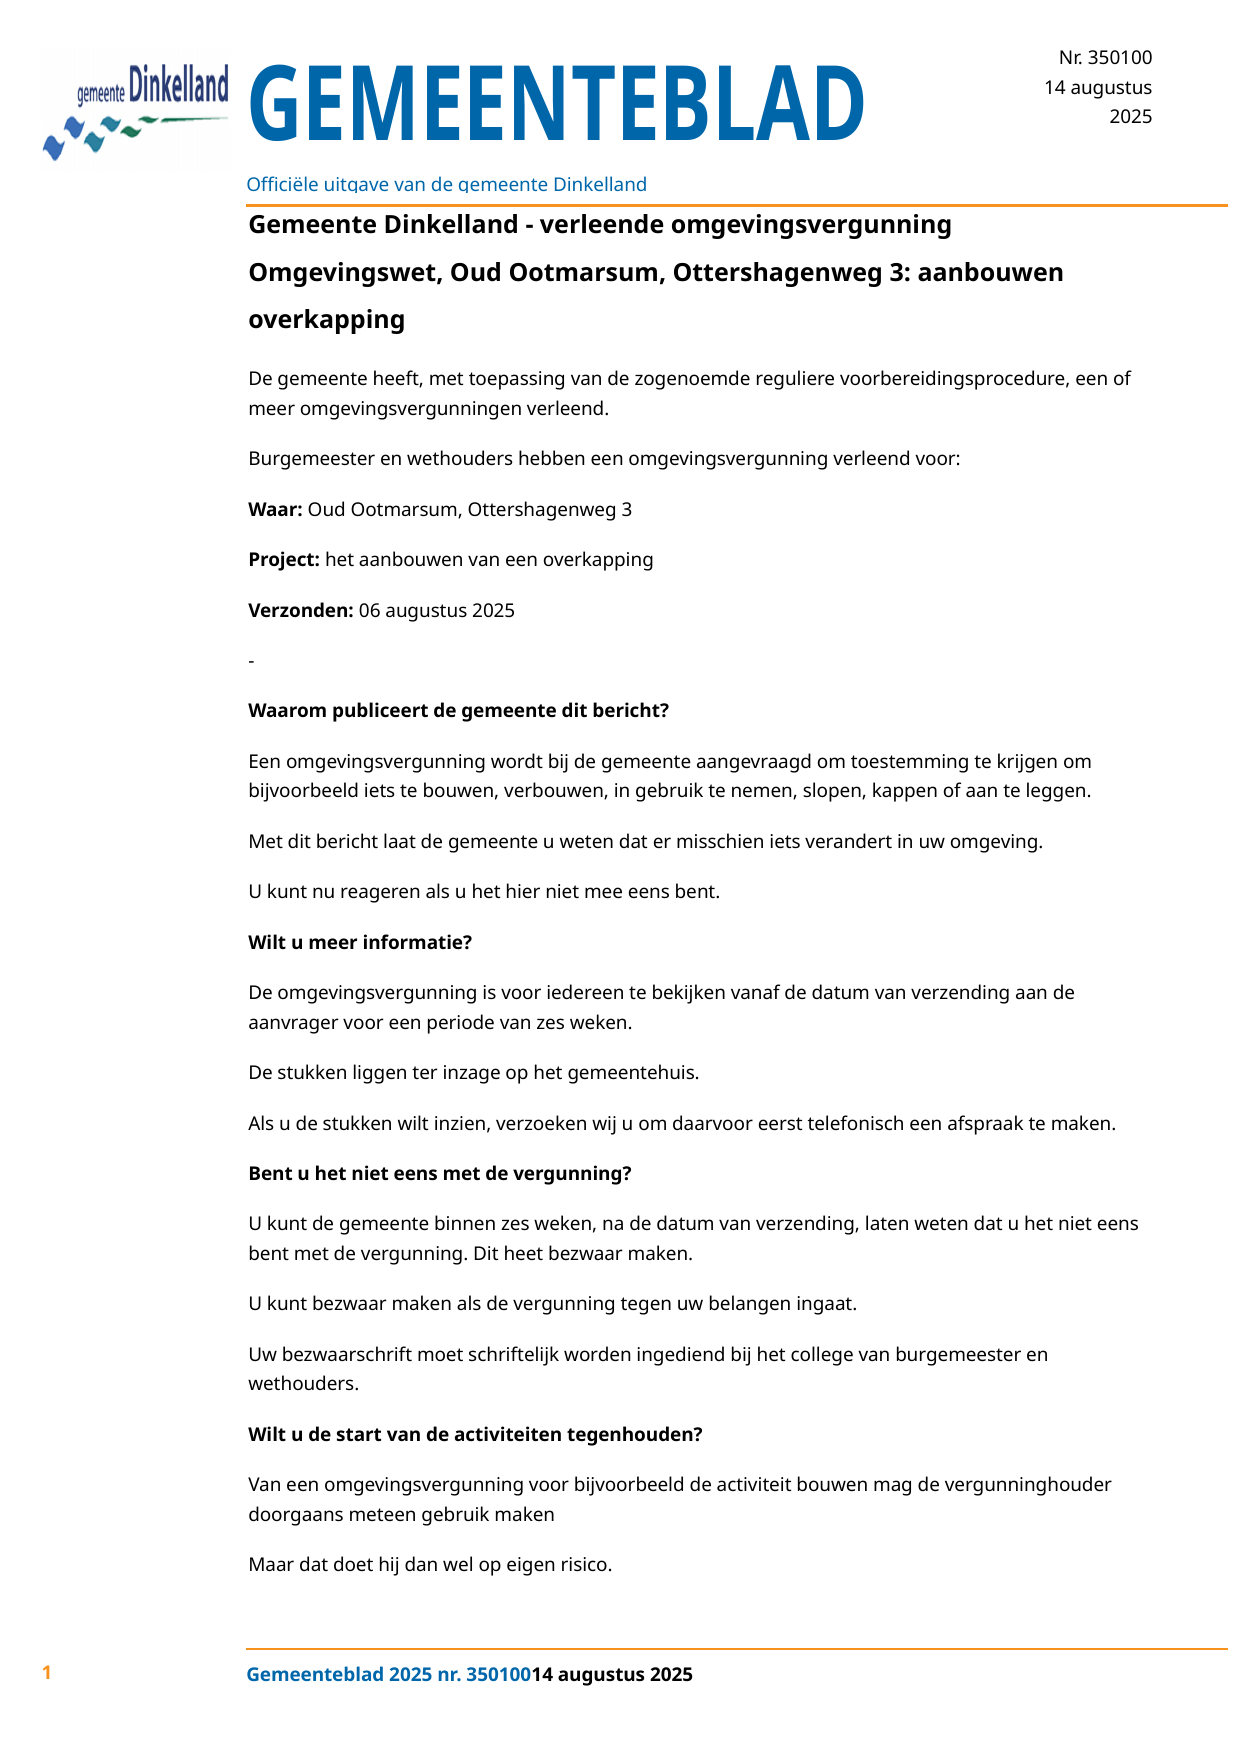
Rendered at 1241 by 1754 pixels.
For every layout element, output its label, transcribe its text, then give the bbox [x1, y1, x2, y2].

text Uw bezwaarschrift moet schriftelijk worden ingediend bij het college van burgemeester en wethouders. [248, 1341, 1152, 1396]
text De stukken liggen ter inzage op het gemeentehuis. [248, 1059, 1152, 1085]
text Maar dat doet hij dan wel op eigen risico. [248, 1551, 1152, 1577]
text Burgemeester en wethouders hebben een omgevingsvergunning verleend voor: [248, 446, 1152, 471]
text Van een omgevingsvergunning voor bijvoorbeeld de activiteit bouwen mag de vergunninghouder doorgaans meteen gebruik maken [248, 1471, 1152, 1527]
text De gemeente heeft, met toepassing van de zogenoemde reguliere voorbereidingsprocedure, een of meer omgevingsvergunningen verleend. [248, 366, 1152, 421]
text - [248, 647, 1152, 673]
text Een omgevingsvergunning wordt bij de gemeente aangevraagd om toestemming te krijgen om bijvoorbeeld iets te bouwen, verbouwen, in gebruik te nemen, slopen, kappen of aan te leggen. [248, 748, 1152, 803]
text U kunt de gemeente binnen zes weken, na de datum van verzending, laten weten dat u het niet eens bent met de vergunning. Dit heet bezwaar maken. [248, 1211, 1152, 1266]
text Als u de stukken wilt inzien, verzoeken wij u om daarvoor eerst telefonisch een afspraak te maken. [248, 1110, 1152, 1135]
text Verzonden: 06 augustus 2025 [248, 597, 1152, 622]
text Wilt u meer informatie? [248, 929, 1152, 954]
text U kunt nu reageren als u het hier niet mee eens bent. [248, 878, 1152, 904]
text Bent u het niet eens met de vergunning? [248, 1160, 1152, 1186]
text Gemeente Dinkelland - verleende omgevingsvergunning Omgevingswet, Oud Ootmarsum, Ottershagenweg 3: aanbouwen overkapping [248, 207, 1152, 336]
text Met dit bericht laat de gemeente u weten dat er misschien iets verandert in uw omgeving. [248, 828, 1152, 854]
text Waarom publiceert de gemeente dit bericht? [248, 698, 1152, 723]
text De omgevingsvergunning is voor iedereen te bekijken vanaf de datum van verzending aan de aanvrager voor een periode van zes weken. [248, 979, 1152, 1034]
text Waar: Oud Ootmarsum, Ottershagenweg 3 [248, 496, 1152, 522]
text Project: het aanbouwen van een overkapping [248, 546, 1152, 572]
picture [41, 47, 231, 172]
text U kunt bezwaar maken als de vergunning tegen uw belangen ingaat. [248, 1291, 1152, 1316]
text Wilt u de start van de activiteiten tegenhouden? [248, 1421, 1152, 1447]
